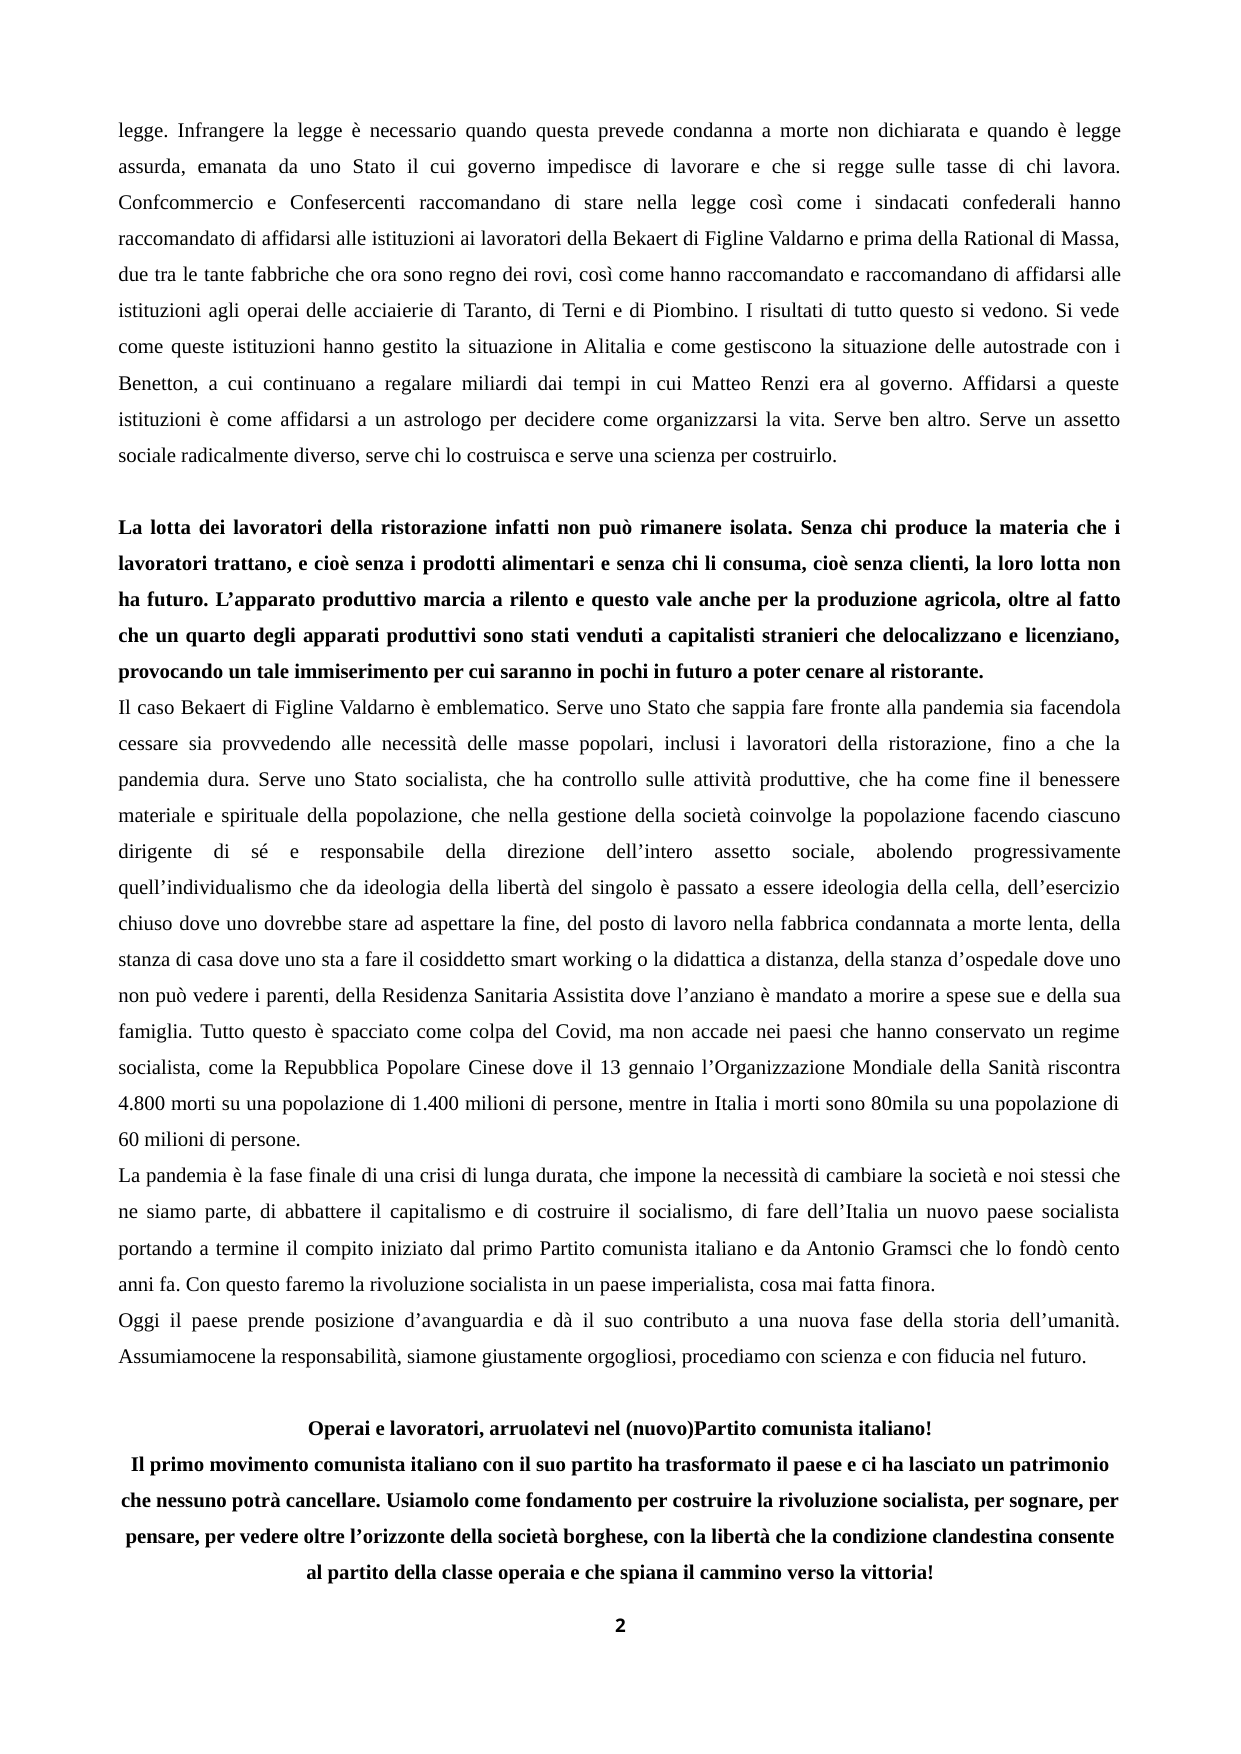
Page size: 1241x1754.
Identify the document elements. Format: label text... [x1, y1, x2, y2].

text Operai e lavoratori, arruolatevi nel (nuovo)Partito comunista italiano! [118, 1416, 1122, 1440]
text La pandemia è la fase finale di una crisi di lunga durata, che impone la necessità di cambiare la società e noi stessi che ne siamo parte, di abbattere il capitalismo e di costruire il socialismo, di fare dell’Italia un nuovo paese socialista portando a termine il compito iniziato dal primo Partito comunista italiano e da Antonio Gramsci che lo fondò cento anni fa. Con questo faremo la rivoluzione socialista in un paese imperialista, cosa mai fatta finora. [118, 1163, 1122, 1296]
text Oggi il paese prende posizione d’avanguardia e dà il suo contributo a una nuova fase della storia dell’umanità. Assumiamocene la responsabilità, siamone giustamente orgogliosi, procediamo con scienza e con fiducia nel futuro. [118, 1307, 1122, 1368]
text legge. Infrangere la legge è necessario quando questa prevede condanna a morte non dichiarata e quando è legge assurda, emanata da uno Stato il cui governo impedisce di lavorare e che si regge sulle tasse di chi lavora. Confcommercio e Confesercenti raccomandano di stare nella legge così come i sindacati confederali hanno raccomandato di affidarsi alle istituzioni ai lavoratori della Bekaert di Figline Valdarno e prima della Rational di Massa, due tra le tante fabbriche che ora sono regno dei rovi, così come hanno raccomandato e raccomandano di affidarsi alle istituzioni agli operai delle acciaierie di Taranto, di Terni e di Piombino. I risultati di tutto questo si vedono. Si vede come queste istituzioni hanno gestito la situazione in Alitalia e come gestiscono la situazione delle autostrade con i Benetton, a cui continuano a regalare miliardi dai tempi in cui Matteo Renzi era al governo. Affidarsi a queste istituzioni è come affidarsi a un astrologo per decidere come organizzarsi la vita. Serve ben altro. Serve un assetto sociale radicalmente diverso, serve chi lo costruisca e serve una scienza per costruirlo. [118, 118, 1122, 467]
text La lotta dei lavoratori della ristorazione infatti non può rimanere isolata. Senza chi produce la materia che i lavoratori trattano, e cioè senza i prodotti alimentari e senza chi li consuma, cioè senza clienti, la loro lotta non ha futuro. L’apparato produttivo marcia a rilento e questo vale anche per la produzione agricola, oltre al fatto che un quarto degli apparati produttivi sono stati venduti a capitalisti stranieri che delocalizzano e licenziano, provocando un tale immiserimento per cui saranno in pochi in futuro a poter cenare al ristorante. [118, 514, 1122, 683]
text Il caso Bekaert di Figline Valdarno è emblematico. Serve uno Stato che sappia fare fronte alla pandemia sia facendola cessare sia provvedendo alle necessità delle masse popolari, inclusi i lavoratori della ristorazione, fino a che la pandemia dura. Serve uno Stato socialista, che ha controllo sulle attività produttive, che ha come fine il benessere materiale e spirituale della popolazione, che nella gestione della società coinvolge la popolazione facendo ciascuno dirigente di sé e responsabile della direzione dell’intero assetto sociale, abolendo progressivamente quell’individualismo che da ideologia della libertà del singolo è passato a essere ideologia della cella, dell’esercizio chiuso dove uno dovrebbe stare ad aspettare la fine, del posto di lavoro nella fabbrica condannata a morte lenta, della stanza di casa dove uno sta a fare il cosiddetto smart working o la didattica a distanza, della stanza d’ospedale dove uno non può vedere i parenti, della Residenza Sanitaria Assistita dove l’anziano è mandato a morire a spese sue e della sua famiglia. Tutto questo è spacciato come colpa del Covid, ma non accade nei paesi che hanno conservato un regime socialista, come la Repubblica Popolare Cinese dove il 13 gennaio l’Organizzazione Mondiale della Sanità riscontra 4.800 morti su una popolazione di 1.400 milioni di persone, mentre in Italia i morti sono 80mila su una popolazione di 60 milioni di persone. [118, 695, 1122, 1151]
text Il primo movimento comunista italiano con il suo partito ha trasformato il paese e ci ha lasciato un patrimonio che nessuno potrà cancellare. Usiamolo come fondamento per costruire la rivoluzione socialista, per sognare, per pensare, per vedere oltre l’orizzonte della società borghese, con la libertà che la condizione clandestina consente al partito della classe operaia e che spiana il cammino verso la vittoria! [118, 1452, 1122, 1584]
